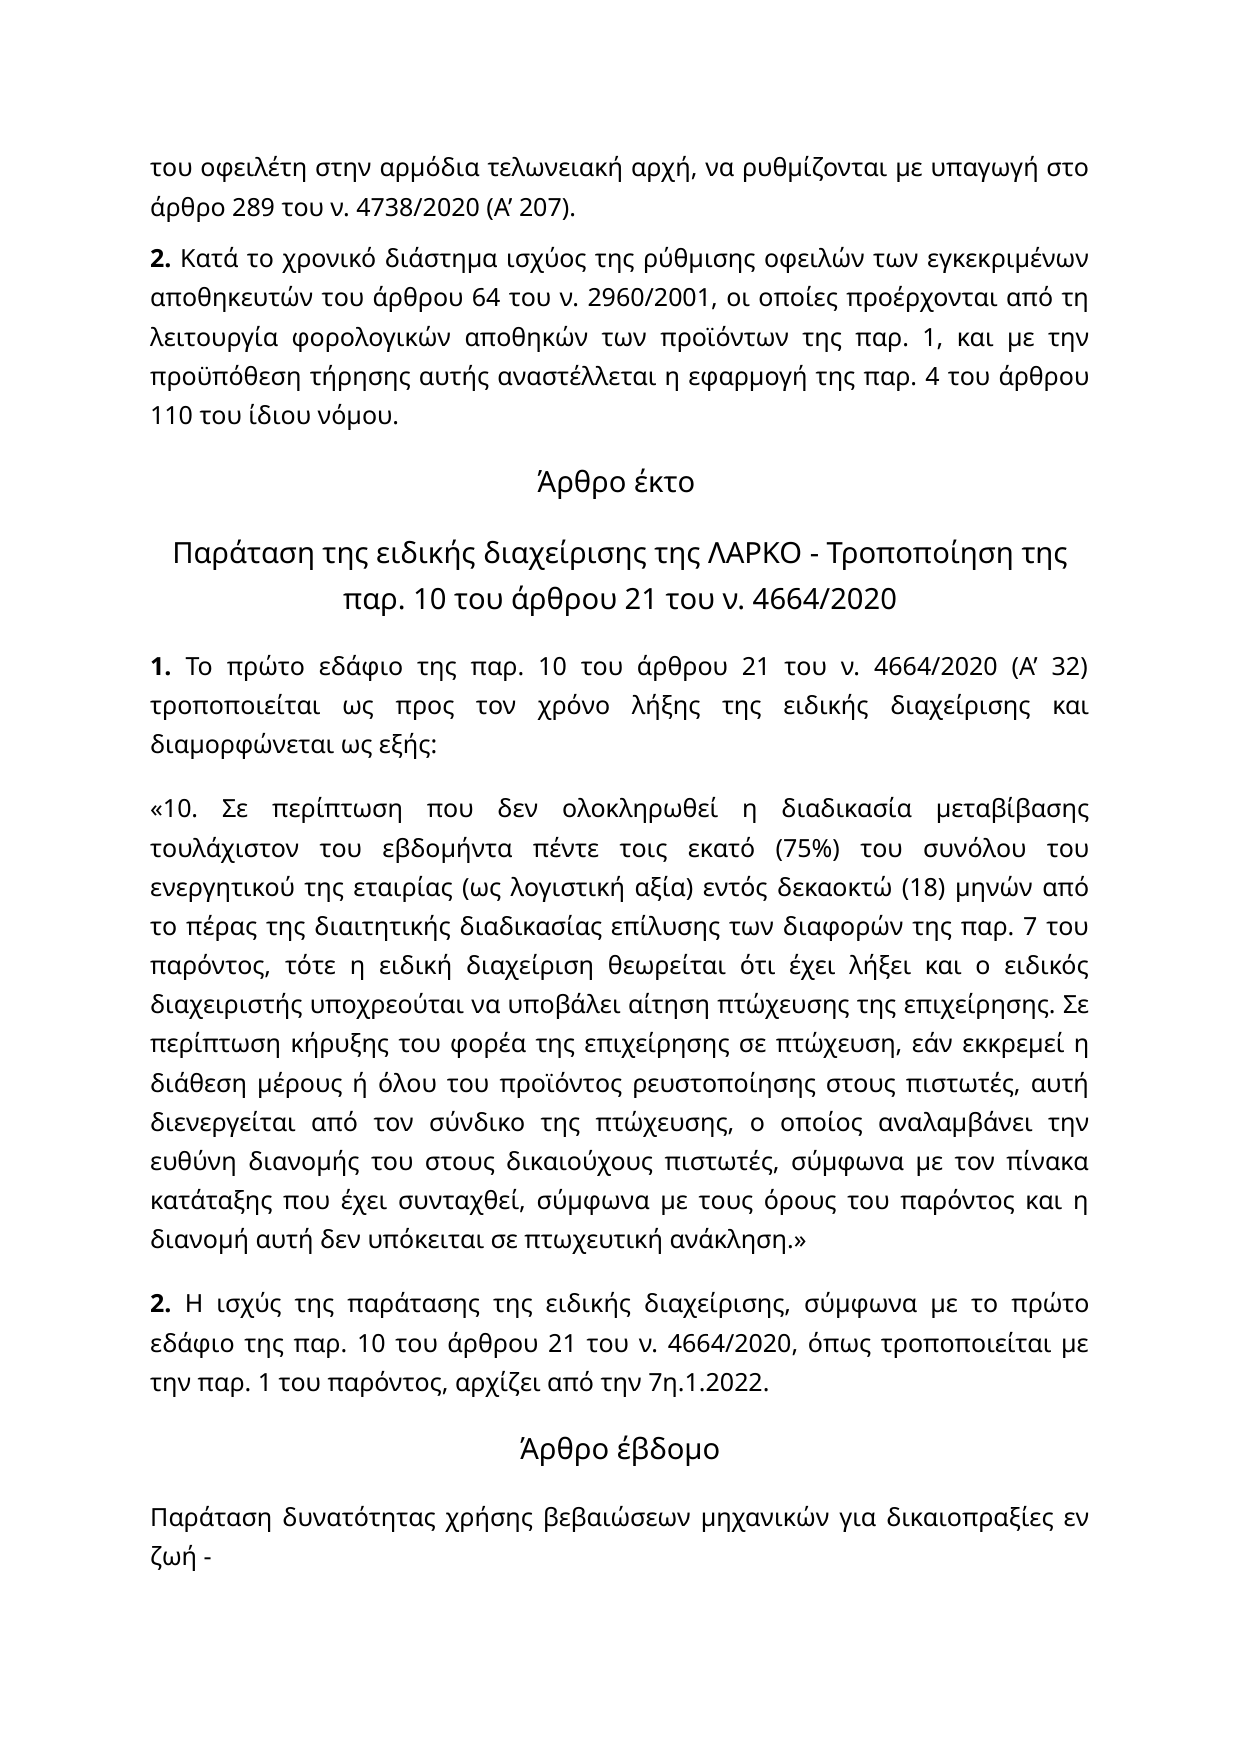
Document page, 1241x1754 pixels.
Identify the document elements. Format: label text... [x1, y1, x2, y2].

text 2. Η ισχύς της παράτασης της ειδικής διαχείρισης, σύμφωνα με το πρώτο εδάφιο της παρ. 10 του άρθρου 21 του ν. 4664/2020, όπως τροποποιείται με την παρ. 1 του παρόντος, αρχίζει από την 7η.1.2022. [150, 1286, 1090, 1398]
subtitle Άρθρο έκτο [150, 462, 1090, 501]
subtitle Άρθρο έβδομο [150, 1428, 1090, 1468]
text 2. Κατά το χρονικό διάστημα ισχύος της ρύθμισης οφειλών των εγκεκριμένων αποθηκευτών του άρθρου 64 του ν. 2960/2001, οι οποίες προέρχονται από τη λειτουργία φορολογικών αποθηκών των προϊόντων της παρ. 1, και με την προϋπόθεση τήρησης αυτής αναστέλλεται η εφαρμογή της παρ. 4 του άρθρου 110 του ίδιου νόμου. [150, 241, 1090, 432]
subtitle Παράταση της ειδικής διαχείρισης της ΛΑΡΚΟ - Τροποποίηση της παρ. 10 του άρθρου 21 του ν. 4664/2020 [150, 532, 1090, 618]
text του οφειλέτη στην αρμόδια τελωνειακή αρχή, να ρυθμίζονται με υπαγωγή στο άρθρο 289 του ν. 4738/2020 (Α’ 207). [150, 150, 1090, 223]
text Παράταση δυνατότητας χρήσης βεβαιώσεων μηχανικών για δικαιοπραξίες εν ζωή - [150, 1499, 1090, 1572]
text 1. Το πρώτο εδάφιο της παρ. 10 του άρθρου 21 του ν. 4664/2020 (Α’ 32) τροποποιείται ως προς τον χρόνο λήξης της ειδικής διαχείρισης και διαμορφώνεται ως εξής: [150, 648, 1090, 761]
text «10. Σε περίπτωση που δεν ολοκληρωθεί η διαδικασία μεταβίβασης τουλάχιστον του εβδομήντα πέντε τοις εκατό (75%) του συνόλου του ενεργητικού της εταιρίας (ως λογιστική αξία) εντός δεκαοκτώ (18) μηνών από το πέρας της διαιτητικής διαδικασίας επίλυσης των διαφορών της παρ. 7 του παρόντος, τότε η ειδική διαχείριση θεωρείται ότι έχει λήξει και ο ειδικός διαχειριστής υποχρεούται να υποβάλει αίτηση πτώχευσης της επιχείρησης. Σε περίπτωση κήρυξης του φορέα της επιχείρησης σε πτώχευση, εάν εκκρεμεί η διάθεση μέρους ή όλου του προϊόντος ρευστοποίησης στους πιστωτές, αυτή διενεργείται από τον σύνδικο της πτώχευσης, ο οποίος αναλαμβάνει την ευθύνη διανομής του στους δικαιούχους πιστωτές, σύμφωνα με τον πίνακα κατάταξης που έχει συνταχθεί, σύμφωνα με τους όρους του παρόντος και η διανομή αυτή δεν υπόκειται σε πτωχευτική ανάκληση.» [150, 791, 1090, 1256]
